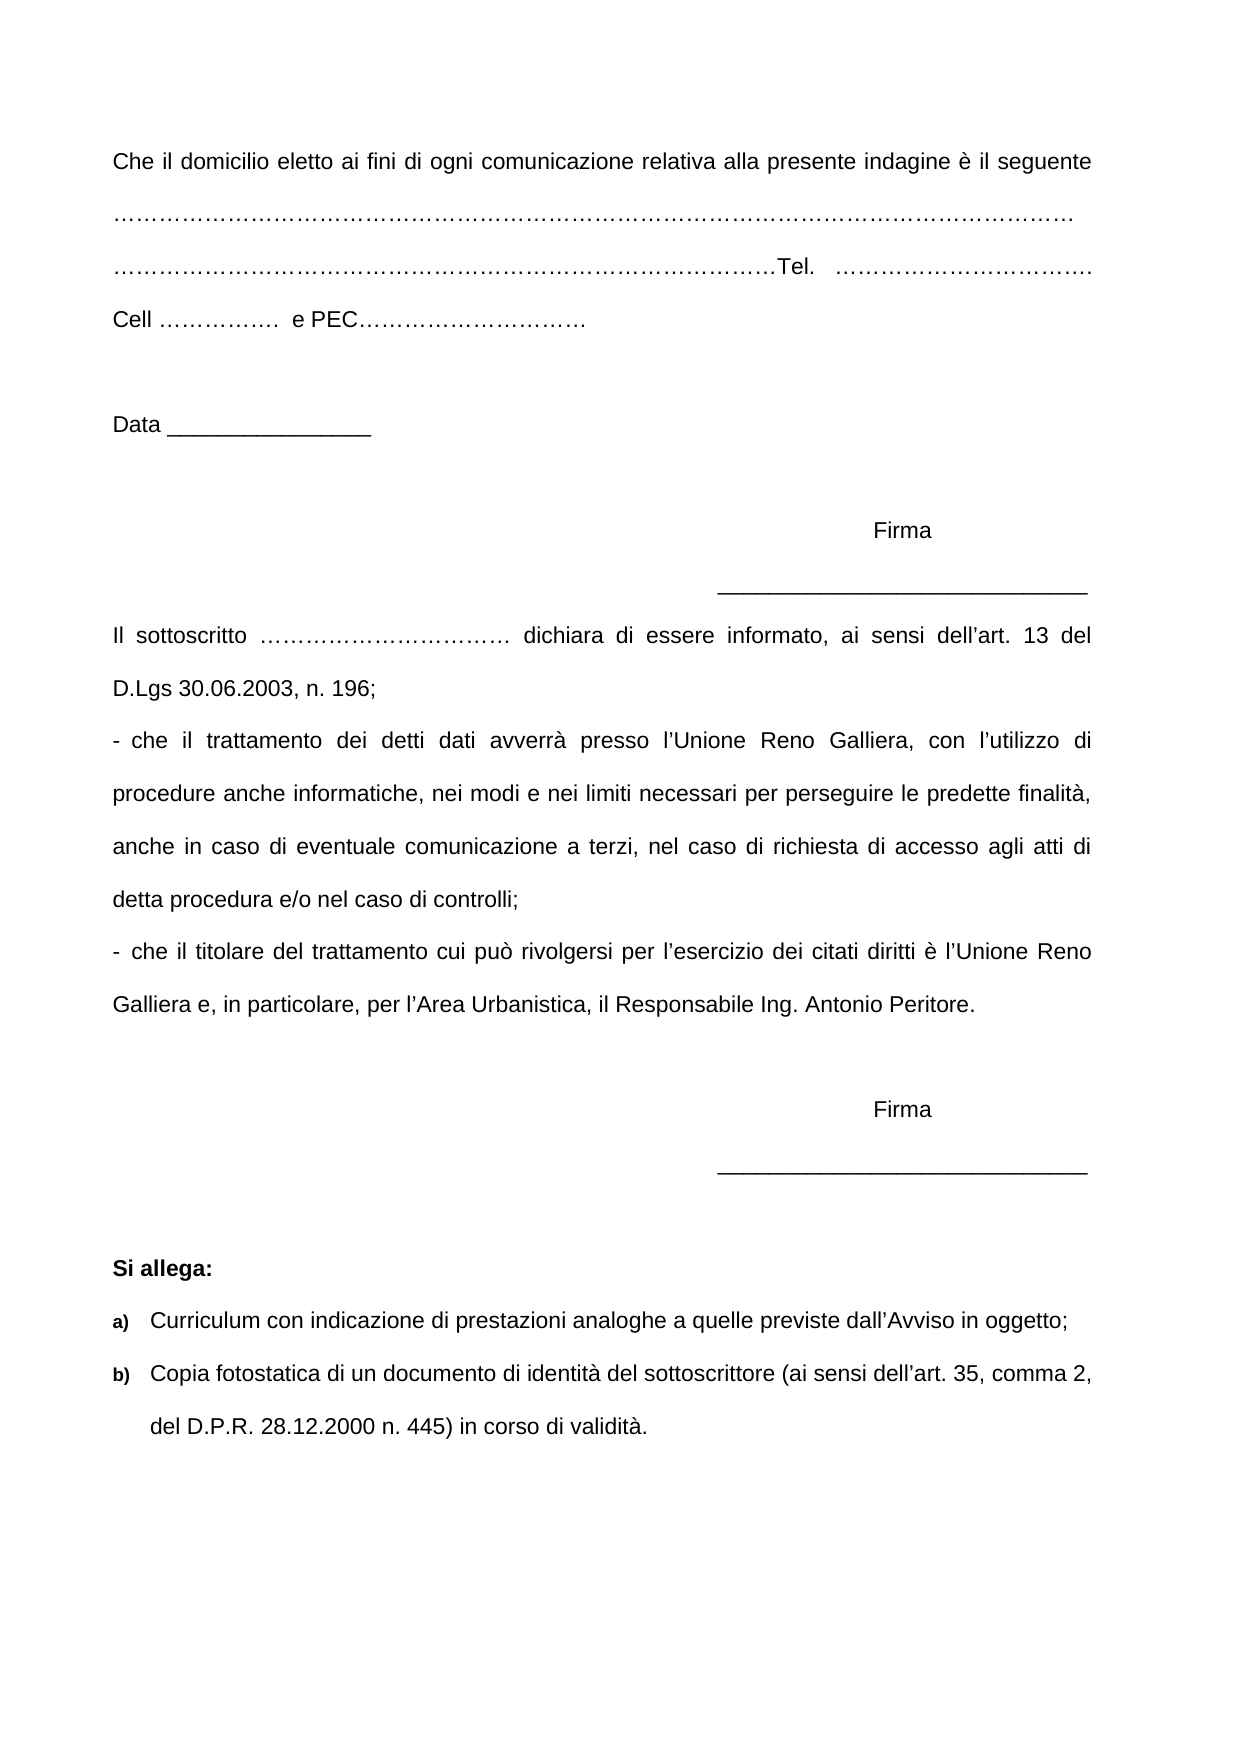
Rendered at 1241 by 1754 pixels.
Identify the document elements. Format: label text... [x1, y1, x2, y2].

text _____________________________ [112, 1149, 1092, 1176]
text Firma [112, 1096, 1092, 1123]
text Il sottoscritto …………………………… dichiara di essere informato, ai sensi dell’art. 13 del D.Lgs 30.06.2003, n. 196; [112, 622, 1092, 701]
text Data ________________ [112, 411, 1092, 438]
text Si allega: [112, 1254, 1092, 1281]
list Copia fotostatica di un documento di identità del sottoscrittore (ai sensi dell’art. 35, comma 2, del D.P.R. 28.12.2000 n. 445) in corso di validità. [112, 1360, 1092, 1439]
text Che il domicilio eletto ai fini di ogni comunicazione relativa alla presente indagine è il seguente ……………………………………………………………………………………………………………………………………………………………………………………………Tel. ……………………………. Cell ……………. e PEC………………………… [112, 148, 1092, 332]
text Firma [112, 517, 1092, 543]
list Curriculum con indicazione di prestazioni analoghe a quelle previste dall’Avviso in oggetto; [112, 1307, 1092, 1334]
list che il trattamento dei detti dati avverrà presso l’Unione Reno Galliera, con l’utilizzo di procedure anche informatiche, nei modi e nei limiti necessari per perseguire le predette finalità, anche in caso di eventuale comunicazione a terzi, nel caso di richiesta di accesso agli atti di detta procedura e/o nel caso di controlli; [112, 727, 1092, 912]
list che il titolare del trattamento cui può rivolgersi per l’esercizio dei citati diritti è l’Unione Reno Galliera e, in particolare, per l’Area Urbanistica, il Responsabile Ing. Antonio Peritore. [112, 938, 1092, 1017]
text _____________________________ [112, 569, 1092, 596]
